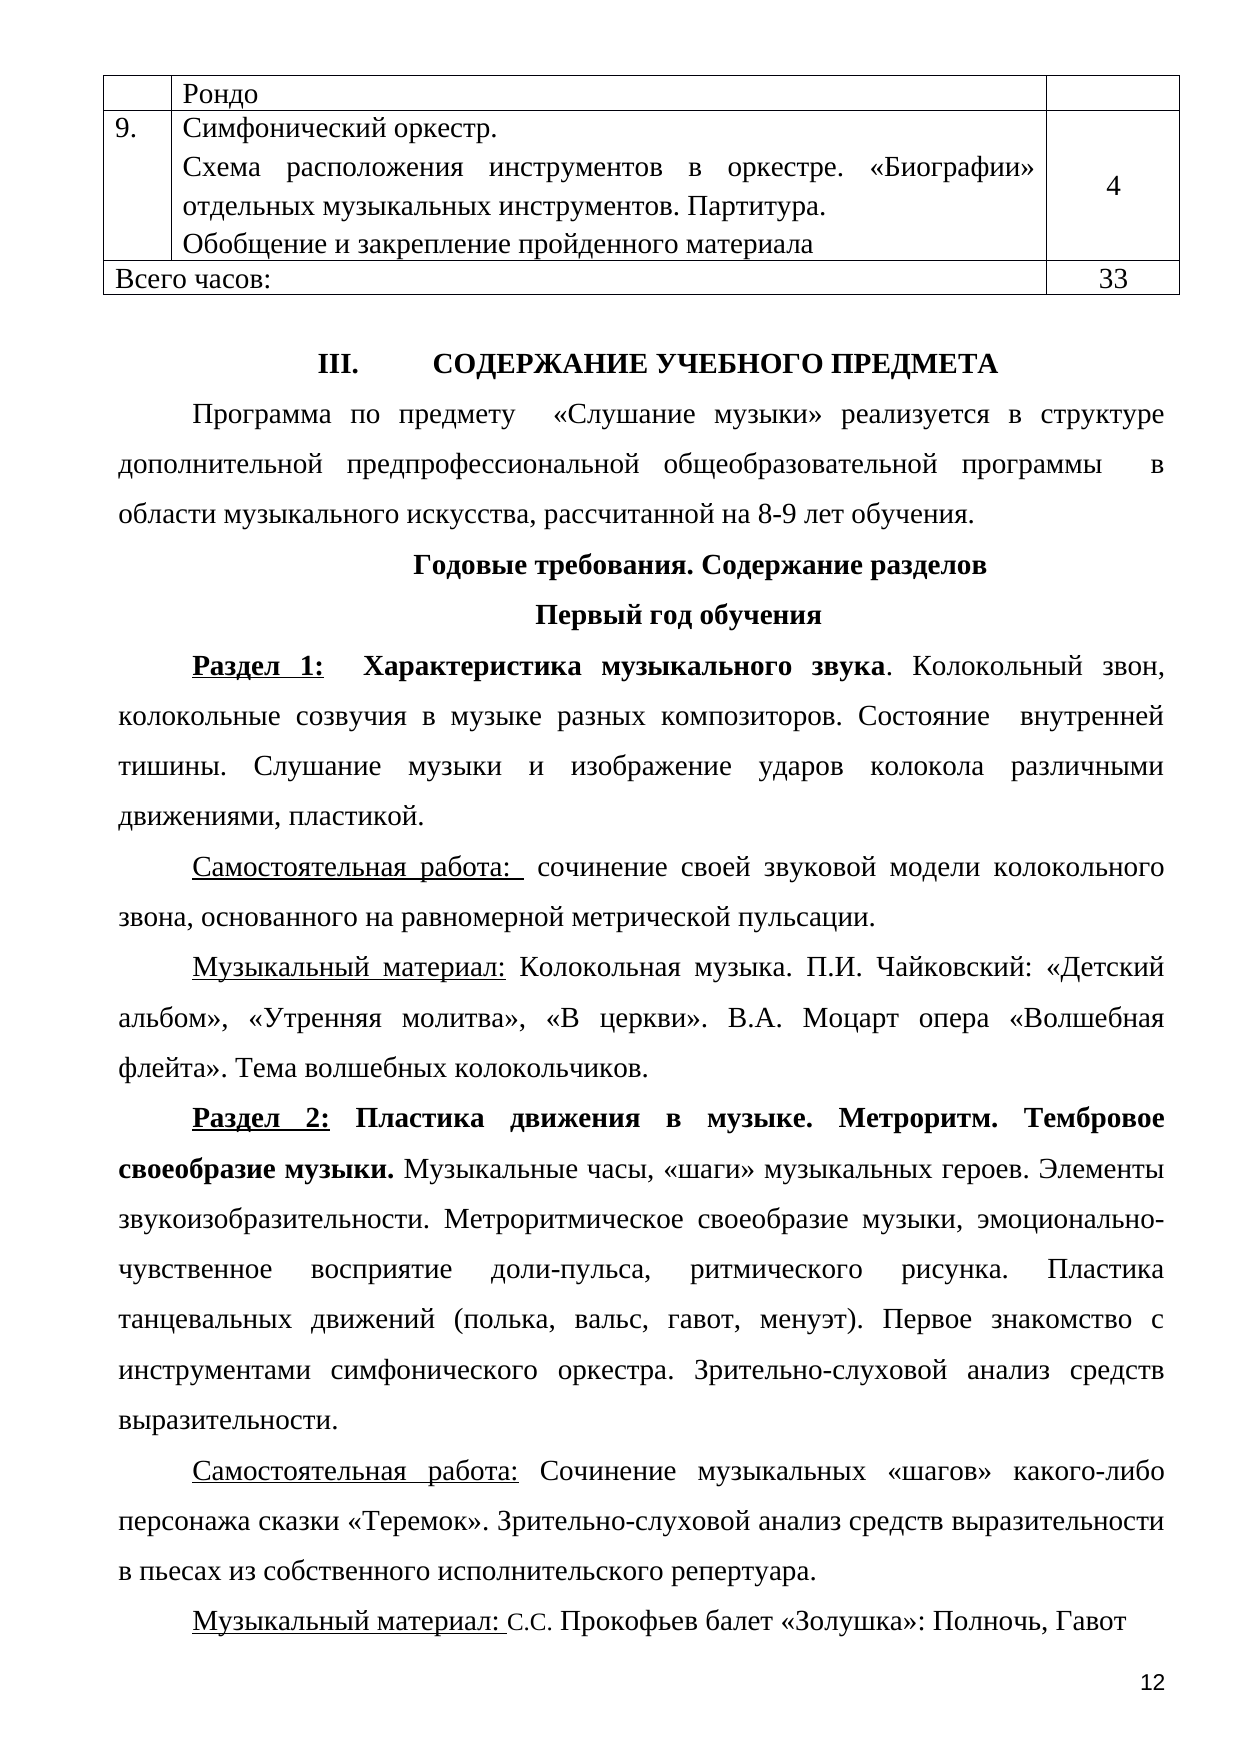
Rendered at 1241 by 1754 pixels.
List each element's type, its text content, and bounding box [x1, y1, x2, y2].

list СОДЕРЖАНИЕ УЧЕБНОГО ПРЕДМЕТА [118, 346, 1165, 379]
list Музыкальный материал: Колокольная музыка. П.И. Чайковский: «Детский альбом», «Утренняя молитва», «В церкви». В.А. Моцарт опера «Волшебная флейта». Тема волшебных колокольчиков. [118, 949, 1165, 1084]
table_cell 33 [1047, 261, 1179, 294]
table_cell Рондо [172, 76, 1046, 109]
list Самостоятельная работа: сочинение своей звуковой модели колокольного звона, основанного на равномерной метрической пульсации. [118, 849, 1165, 933]
list Годовые требования. Содержание разделов [118, 547, 1165, 581]
list Программа по предмету «Слушание музыки» реализуется в структуре дополнительной предпрофессиональной общеобразовательной программы в области музыкального искусства, рассчитанной на 8-9 лет обучения. [118, 396, 1165, 530]
table_cell [1047, 76, 1179, 109]
text Музыкальный материал: С.С. Прокофьев балет «Золушка»: Полночь, Гавот [118, 1603, 1165, 1637]
table_cell 9. [104, 111, 171, 260]
list Первый год обучения [118, 597, 1165, 631]
text Самостоятельная работа: Сочинение музыкальных «шагов» какого-либо персонажа сказки «Теремок». Зрительно-слуховой анализ средств выразительности в пьесах из собственного исполнительского репертуара. [118, 1453, 1165, 1587]
table_cell Симфонический оркестр. Схема расположения инструментов в оркестре. «Биографии» отдельных музыкальных инструментов. Партитура. Обобщение и закрепление пройденного материала [172, 111, 1046, 260]
text Раздел 2: Пластика движения в музыке. Метроритм. Тембровое своеобразие музыки. Музыкальные часы, «шаги» музыкальных героев. Элементы звукоизобразительности. Метроритмическое своеобразие музыки, эмоционально-чувственное восприятие доли-пульса, ритмического рисунка. Пластика танцевальных движений (полька, вальс, гавот, менуэт). Первое знакомство с инструментами симфонического оркестра. Зрительно-слуховой анализ средств выразительности. [118, 1100, 1165, 1436]
table_cell [104, 76, 171, 109]
table_cell Всего часов: [104, 261, 1046, 294]
text Раздел 1: Характеристика музыкального звука. Колокольный звон, колокольные созвучия в музыке разных композиторов. Состояние внутренней тишины. Слушание музыки и изображение ударов колокола различными движениями, пластикой. [118, 648, 1165, 832]
table_cell 4 [1047, 111, 1179, 260]
